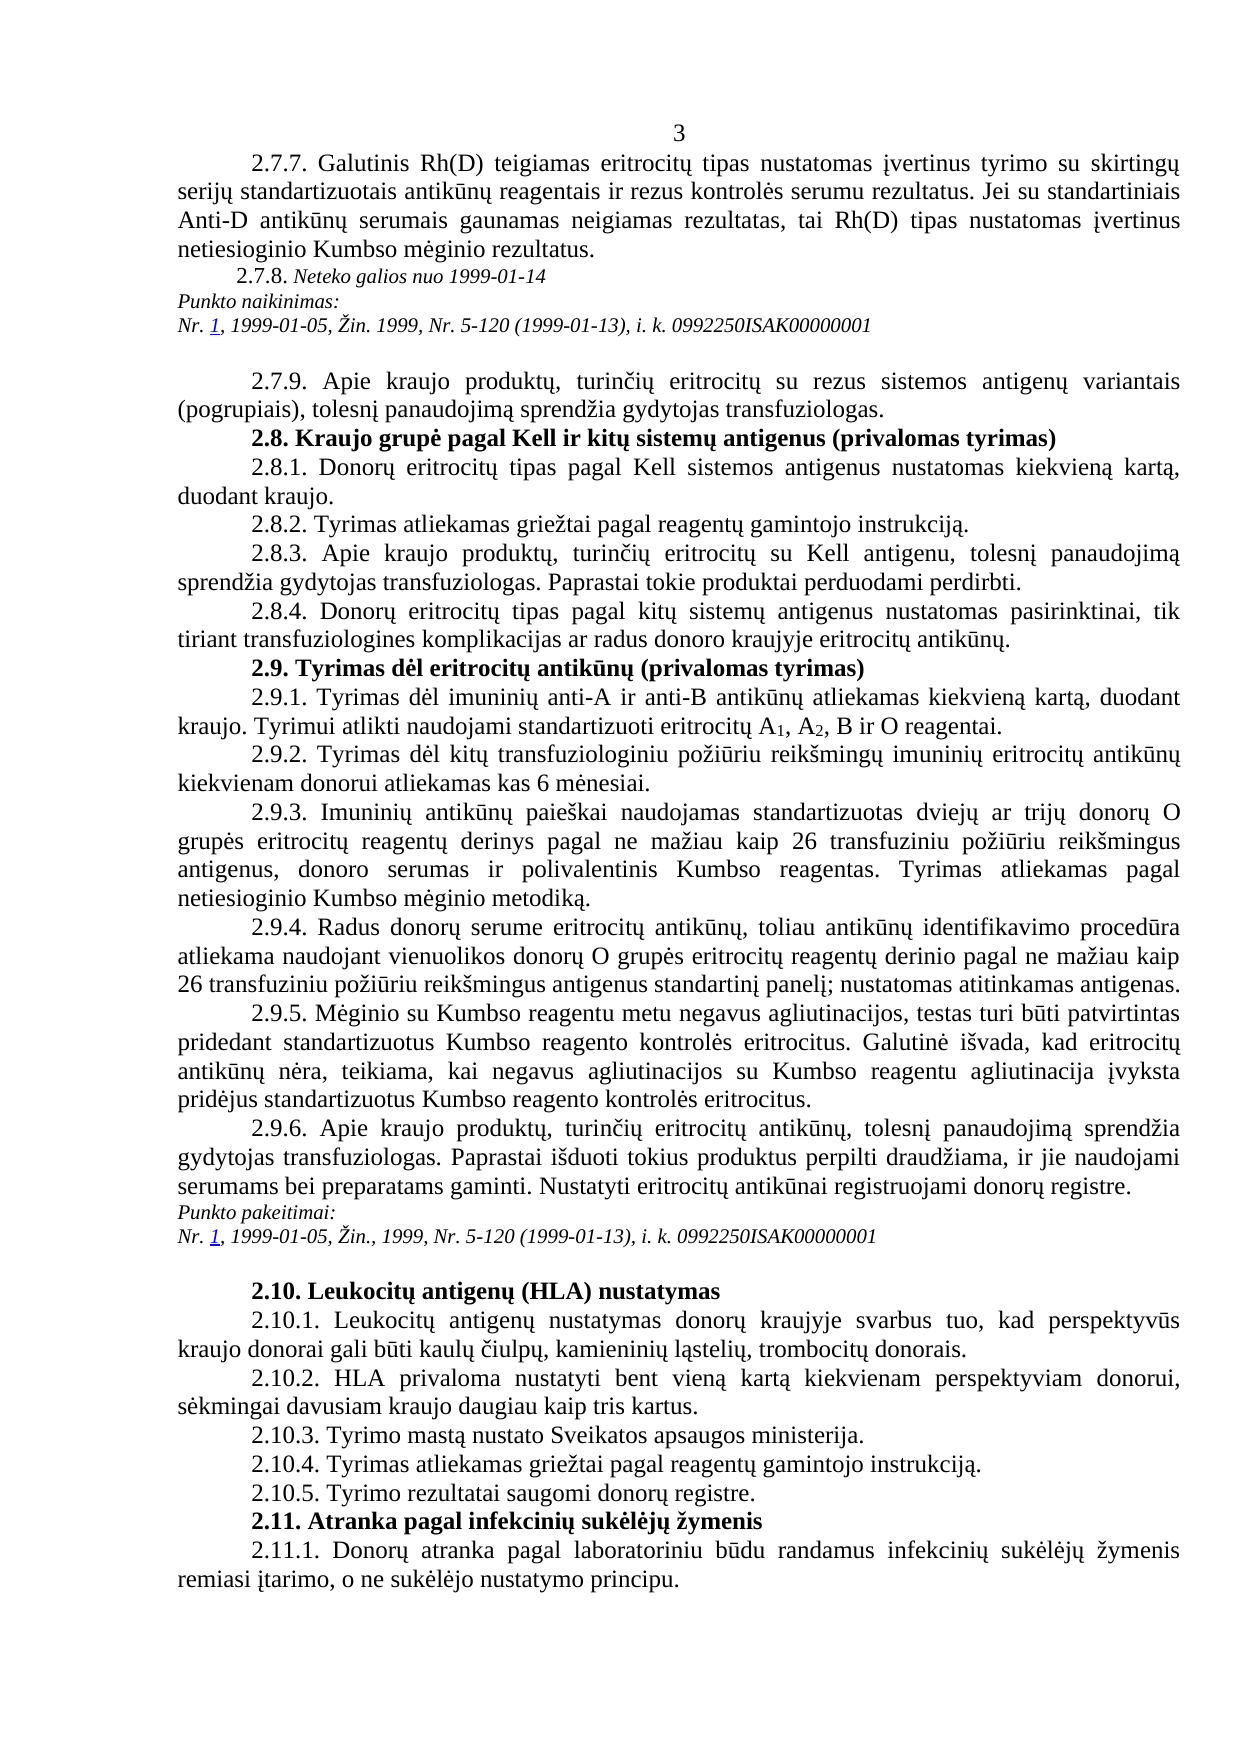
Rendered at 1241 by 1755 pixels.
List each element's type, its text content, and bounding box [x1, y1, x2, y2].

text Nr. 1, 1999-01-05, Žin. 1999, Nr. 5-120 (1999-01-13), i. k. 0992250ISAK00000001 [177, 313, 1181, 337]
text 2.8.1. Donorų eritrocitų tipas pagal Kell sistemos antigenus nustatomas kiekvieną kartą, duodant kraujo. [177, 452, 1181, 509]
text 2.11.1. Donorų atranka pagal laboratoriniu būdu randamus infekcinių sukėlėjų žymenis remiasi įtarimo, o ne sukėlėjo nustatymo principu. [177, 1535, 1181, 1593]
text 2.8.3. Apie kraujo produktų, turinčių eritrocitų su Kell antigenu, tolesnį panaudojimą sprendžia gydytojas transfuziologas. Paprastai tokie produktai perduodami perdirbti. [177, 538, 1181, 596]
text 2.10. Leukocitų antigenų (HLA) nustatymas [177, 1276, 1181, 1305]
text 2.9.5. Mėginio su Kumbso reagentu metu negavus agliutinacijos, testas turi būti patvirtintas pridedant standartizuotus Kumbso reagento kontrolės eritrocitus. Galutinė išvada, kad eritrocitų antikūnų nėra, teikiama, kai negavus agliutinacijos su Kumbso reagentu agliutinacija įvyksta pridėjus standartizuotus Kumbso reagento kontrolės eritrocitus. [177, 998, 1181, 1113]
text 2.8.4. Donorų eritrocitų tipas pagal kitų sistemų antigenus nustatomas pasirinktinai, tik tiriant transfuziologines komplikacijas ar radus donoro kraujyje eritrocitų antikūnų. [177, 596, 1181, 653]
text 2.7.9. Apie kraujo produktų, turinčių eritrocitų su rezus sistemos antigenų variantais (pogrupiais), tolesnį panaudojimą sprendžia gydytojas transfuziologas. [177, 366, 1181, 423]
text 2.9.3. Imuninių antikūnų paieškai naudojamas standartizuotas dviejų ar trijų donorų O grupės eritrocitų reagentų derinys pagal ne mažiau kaip 26 transfuziniu požiūriu reikšmingus antigenus, donoro serumas ir polivalentinis Kumbso reagentas. Tyrimas atliekamas pagal netiesioginio Kumbso mėginio metodiką. [177, 797, 1181, 912]
text 2.11. Atranka pagal infekcinių sukėlėjų žymenis [177, 1506, 1181, 1535]
text 2.10.3. Tyrimo mastą nustato Sveikatos apsaugos ministerija. [177, 1420, 1181, 1449]
text 2.7.8. Neteko galios nuo 1999-01-14 [177, 263, 1181, 289]
text 2.8.2. Tyrimas atliekamas griežtai pagal reagentų gamintojo instrukciją. [177, 509, 1181, 538]
text 2.9.1. Tyrimas dėl imuninių anti-A ir anti-B antikūnų atliekamas kiekvieną kartą, duodant kraujo. Tyrimui atlikti naudojami standartizuoti eritrocitų A1, A2, B ir O reagentai. [177, 682, 1181, 739]
text Punkto pakeitimai: [177, 1199, 1181, 1224]
text 2.9. Tyrimas dėl eritrocitų antikūnų (privalomas tyrimas) [177, 653, 1181, 682]
text 2.10.1. Leukocitų antigenų nustatymas donorų kraujyje svarbus tuo, kad perspektyvūs kraujo donorai gali būti kaulų čiulpų, kamieninių ląstelių, trombocitų donorais. [177, 1305, 1181, 1363]
text 2.9.6. Apie kraujo produktų, turinčių eritrocitų antikūnų, tolesnį panaudojimą sprendžia gydytojas transfuziologas. Paprastai išduoti tokius produktus perpilti draudžiama, ir jie naudojami serumams bei preparatams gaminti. Nustatyti eritrocitų antikūnai registruojami donorų registre. [177, 1113, 1181, 1199]
text 2.7.7. Galutinis Rh(D) teigiamas eritrocitų tipas nustatomas įvertinus tyrimo su skirtingų serijų standartizuotais antikūnų reagentais ir rezus kontrolės serumu rezultatus. Jei su standartiniais Anti-D antikūnų serumais gaunamas neigiamas rezultatas, tai Rh(D) tipas nustatomas įvertinus netiesioginio Kumbso mėginio rezultatus. [177, 148, 1181, 263]
text 2.9.2. Tyrimas dėl kitų transfuziologiniu požiūriu reikšmingų imuninių eritrocitų antikūnų kiekvienam donorui atliekamas kas 6 mėnesiai. [177, 739, 1181, 797]
text 2.9.4. Radus donorų serume eritrocitų antikūnų, toliau antikūnų identifikavimo procedūra atliekama naudojant vienuolikos donorų O grupės eritrocitų reagentų derinio pagal ne mažiau kaip 26 transfuziniu požiūriu reikšmingus antigenus standartinį panelį; nustatomas atitinkamas antigenas. [177, 912, 1181, 998]
text 2.10.4. Tyrimas atliekamas griežtai pagal reagentų gamintojo instrukciją. [177, 1449, 1181, 1478]
text 2.8. Kraujo grupė pagal Kell ir kitų sistemų antigenus (privalomas tyrimas) [177, 423, 1181, 452]
text 2.10.2. HLA privaloma nustatyti bent vieną kartą kiekvienam perspektyviam donorui, sėkmingai davusiam kraujo daugiau kaip tris kartus. [177, 1363, 1181, 1420]
text Punkto naikinimas: [177, 289, 1181, 313]
text 2.10.5. Tyrimo rezultatai saugomi donorų registre. [177, 1478, 1181, 1506]
text Nr. 1, 1999-01-05, Žin., 1999, Nr. 5-120 (1999-01-13), i. k. 0992250ISAK00000001 [177, 1224, 1181, 1248]
